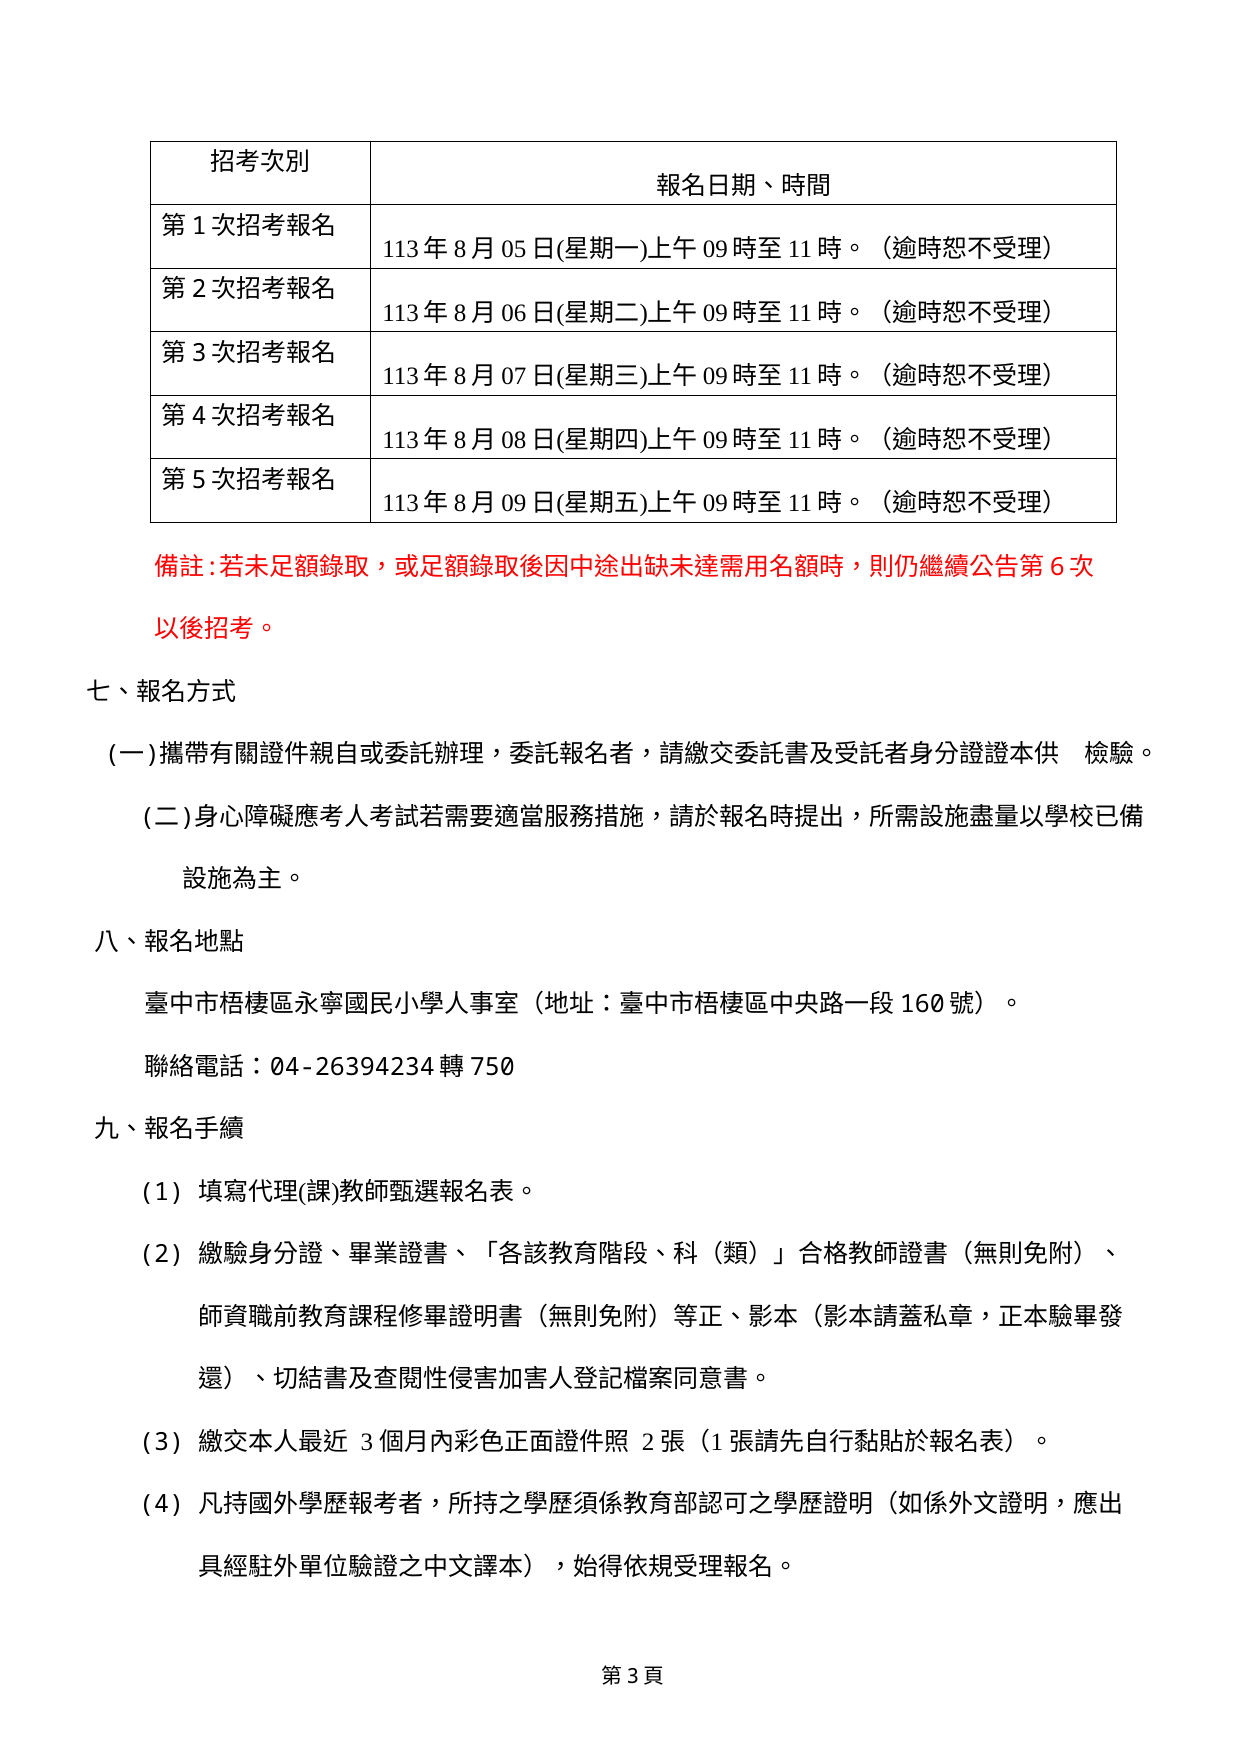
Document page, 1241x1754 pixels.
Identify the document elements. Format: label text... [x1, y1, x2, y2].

table_header 招考次別 [151, 142, 370, 204]
list 填寫代理(課)教師甄選報名表。 [139, 1148, 1146, 1210]
list 繳驗身分證、畢業證書、「各該教育階段、科（類）」合格教師證書（無則免附）、師資職前教育課程修畢證明書（無則免附）等正、影本（影本請蓋私章，正本驗畢發還）、切結書及查閱性侵害加害人登記檔案同意書。 [139, 1210, 1146, 1398]
table_cell 第5次招考報名 [151, 459, 370, 522]
text 以後招考。 [94, 585, 1146, 648]
text 備註:若未足額錄取，或足額錄取後因中途出缺未達需用名額時，則仍繼續公告第6次 [94, 523, 1146, 585]
table_cell 113年8月07日(星期三)上午09時至11時。（逾時恕不受理） [371, 332, 1116, 395]
table_cell 113年8月09日(星期五)上午09時至11時。（逾時恕不受理） [371, 459, 1116, 522]
table_cell 113年8月06日(星期二)上午09時至11時。（逾時恕不受理） [371, 269, 1116, 331]
list 繳交本人最近 3 個月內彩色正面證件照 2 張（1 張請先自行黏貼於報名表）。 [139, 1398, 1146, 1460]
text 九、報名手續 [94, 1085, 1146, 1148]
table_cell 第1次招考報名 [151, 205, 370, 268]
text 八、報名地點 臺中市梧棲區永寧國民小學人事室（地址：臺中市梧棲區中央路一段160號）。 [94, 898, 1146, 1023]
table_cell 第3次招考報名 [151, 332, 370, 395]
text (一)攜帶有關證件親自或委託辦理，委託報名者，請繳交委託書及受託者身分證證本供 檢驗。 [79, 710, 1146, 773]
text 聯絡電話：04-26394234轉750 [144, 1023, 1146, 1085]
table_cell 第2次招考報名 [151, 269, 370, 331]
table_header 報名日期、時間 [371, 142, 1116, 204]
table_cell 第4次招考報名 [151, 396, 370, 458]
text 七、報名方式 [79, 648, 1146, 710]
list 凡持國外學歷報考者，所持之學歷須係教育部認可之學歷證明（如係外文證明，應出具經駐外單位驗證之中文譯本），始得依規受理報名。 [139, 1460, 1146, 1585]
table_cell 113年8月05日(星期一)上午09時至11時。（逾時恕不受理） [371, 205, 1116, 268]
text (二)身心障礙應考人考試若需要適當服務措施，請於報名時提出，所需設施盡量以學校已備設施為主。 [79, 773, 1146, 898]
table_cell 113年8月08日(星期四)上午09時至11時。（逾時恕不受理） [371, 396, 1116, 458]
